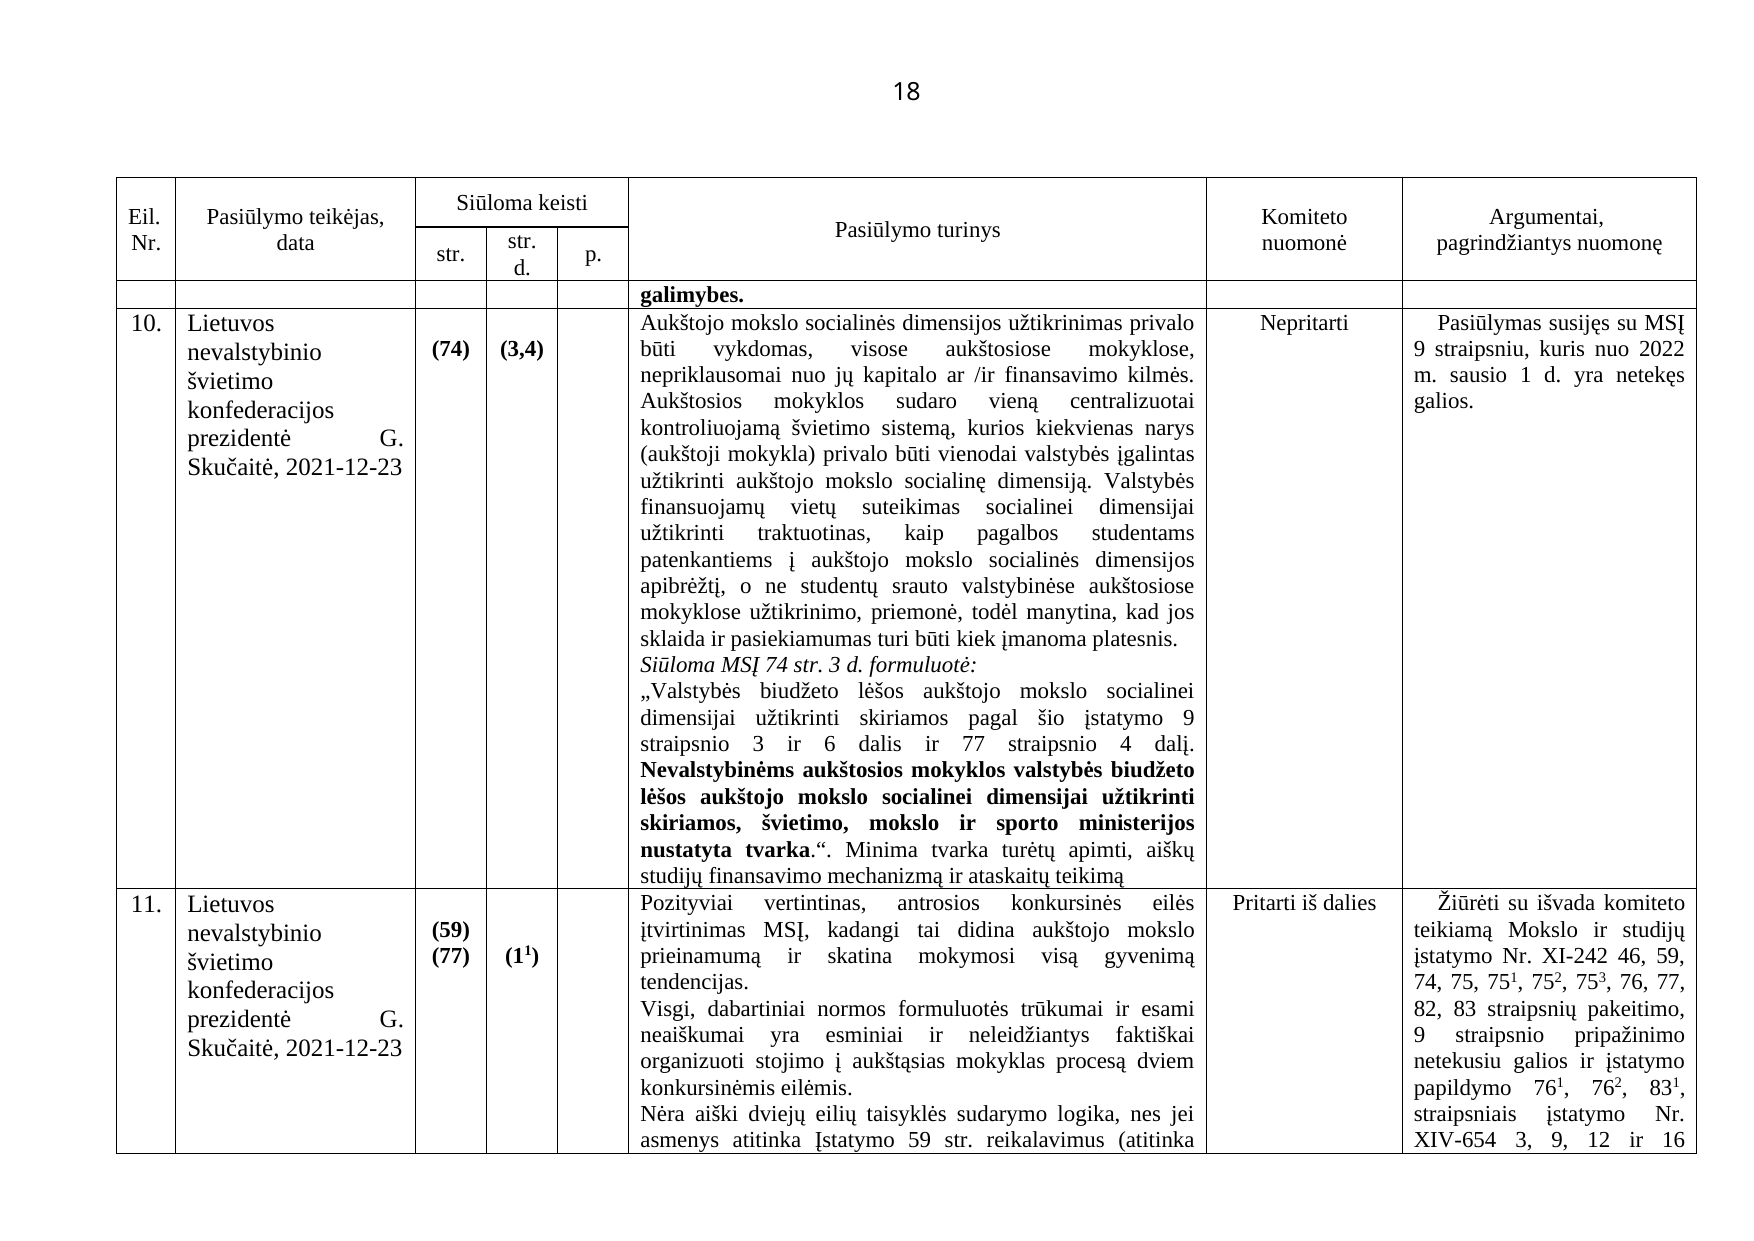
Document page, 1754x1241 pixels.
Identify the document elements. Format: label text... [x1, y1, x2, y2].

table_header Pasiūlymo turinys [629, 178, 1206, 280]
table_cell [558, 309, 628, 888]
table_cell [558, 889, 628, 1153]
table_cell Pozityviai vertintinas, antrosios konkursinės eilės įtvirtinimas MSĮ, kadangi tai didina aukštojo mokslo prieinamumą ir skatina mokymosi visą gyvenimą tendencijas. Visgi, dabartiniai normos formuluotės trūkumai ir esami neaiškumai yra esminiai ir neleidžiantys faktiškai organizuoti stojimo į aukštąsias mokyklas procesą dviem konkursinėmis eilėmis. Nėra aiški dviejų eilių taisyklės sudarymo logika, nes jei asmenys atitinka Įstatymo 59 str. reikalavimus (atitinka [629, 889, 1206, 1153]
table_cell [416, 281, 486, 307]
table_cell str. d. [487, 228, 557, 280]
table_cell Nepritarti [1207, 309, 1402, 888]
table_cell galimybes. [629, 281, 1206, 307]
table_header Siūloma keisti [416, 178, 628, 226]
table_cell 11. [117, 889, 175, 1153]
table_cell p. [558, 228, 628, 280]
table_cell Pritarti iš dalies [1207, 889, 1402, 1153]
table_header Komiteto nuomonė [1207, 178, 1402, 280]
table_cell Lietuvos nevalstybinio švietimo konfederacijos prezidentė G. Skučaitė, 2021-12-23 [176, 889, 415, 1153]
table_cell Žiūrėti su išvada komiteto teikiamą Mokslo ir studijų įstatymo Nr. XI-242 46, 59, 74, 75, 751, 752, 753, 76, 77, 82, 83 straipsnių pakeitimo, 9 straipsnio pripažinimo netekusiu galios ir įstatymo papildymo 761, 762, 831, straipsniais įstatymo Nr. XIV-654 3, 9, 12 ir 16 [1403, 889, 1696, 1153]
table_cell Pasiūlymas susijęs su MSĮ 9 straipsniu, kuris nuo 2022 m. sausio 1 d. yra netekęs galios. [1403, 309, 1696, 888]
table_cell (11) [487, 889, 557, 1153]
table_cell [117, 281, 175, 307]
table_cell [558, 281, 628, 307]
table_cell 10. [117, 309, 175, 888]
table_header Pasiūlymo teikėjas, data [176, 178, 415, 280]
table_cell (3,4) [487, 309, 557, 888]
table_cell [1207, 281, 1402, 307]
table_cell [1403, 281, 1696, 307]
table_cell [487, 281, 557, 307]
table_cell (74) [416, 309, 486, 888]
table_header Eil. Nr. [117, 178, 175, 280]
table_header Argumentai, pagrindžiantys nuomonę [1403, 178, 1696, 280]
table_cell (59) (77) [416, 889, 486, 1153]
table_cell [176, 281, 415, 307]
table_cell Aukštojo mokslo socialinės dimensijos užtikrinimas privalo būti vykdomas, visose aukštosiose mokyklose, nepriklausomai nuo jų kapitalo ar /ir finansavimo kilmės. Aukštosios mokyklos sudaro vieną centralizuotai kontroliuojamą švietimo sistemą, kurios kiekvienas narys (aukštoji mokykla) privalo būti vienodai valstybės įgalintas užtikrinti aukštojo mokslo socialinę dimensiją. Valstybės finansuojamų vietų suteikimas socialinei dimensijai užtikrinti traktuotinas, kaip pagalbos studentams patenkantiems į aukštojo mokslo socialinės dimensijos apibrėžtį, o ne studentų srauto valstybinėse aukštosiose mokyklose užtikrinimo, priemonė, todėl manytina, kad jos sklaida ir pasiekiamumas turi būti kiek įmanoma platesnis. Siūloma MSĮ 74 str. 3 d. formuluotė: „Valstybės biudžeto lėšos aukštojo mokslo socialinei dimensijai užtikrinti skiriamos pagal šio įstatymo 9 straipsnio 3 ir 6 dalis ir 77 straipsnio 4 dalį. Nevalstybinėms aukštosios mokyklos valstybės biudžeto lėšos aukštojo mokslo socialinei dimensijai užtikrinti skiriamos, švietimo, mokslo ir sporto ministerijos nustatyta tvarka.“. Minima tvarka turėtų apimti, aiškų studijų finansavimo mechanizmą ir ataskaitų teikimą [629, 309, 1206, 888]
table_cell str. [416, 228, 486, 280]
table_cell Lietuvos nevalstybinio švietimo konfederacijos prezidentė G. Skučaitė, 2021-12-23 [176, 309, 415, 888]
